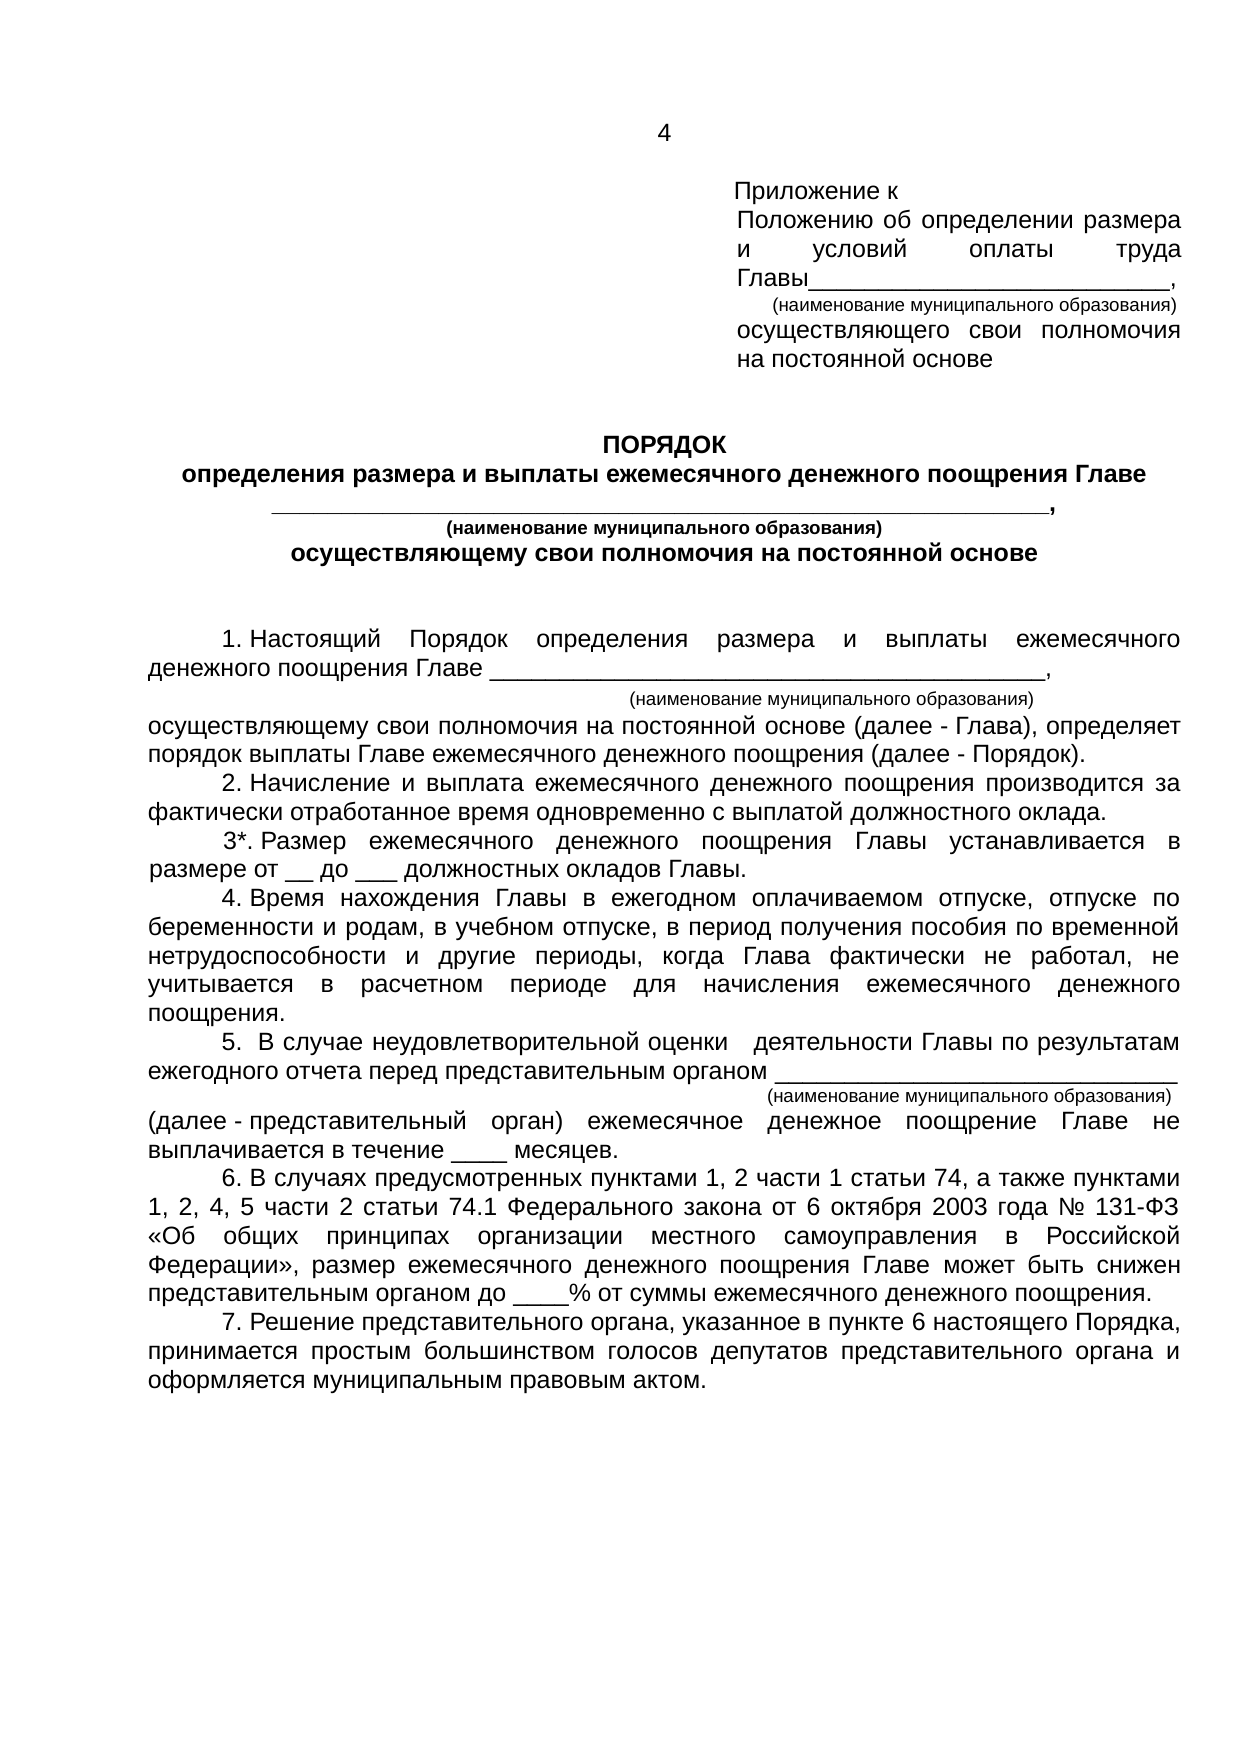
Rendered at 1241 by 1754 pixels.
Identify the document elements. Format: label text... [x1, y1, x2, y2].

text осуществляющему свои полномочия на постоянной основе (далее - Глава), определяет порядок выплаты Главе ежемесячного денежного поощрения (далее - Порядок). [148, 711, 1181, 768]
text 4. Время нахождения Главы в ежегодном оплачиваемом отпуске, отпуске по беременности и родам, в учебном отпуске, в период получения пособия по временной нетрудоспособности и другие периоды, когда Глава фактически не работал, не учитывается в расчетном периоде для начисления ежемесячного денежного поощрения. [148, 883, 1181, 1027]
text (наименование муниципального образования) [148, 682, 1181, 711]
text (наименование муниципального образования) [148, 517, 1181, 538]
text ПОРЯДОК [148, 430, 1181, 459]
text определения размера и выплаты ежемесячного денежного поощрения Главе ________________________________________________________, [148, 459, 1181, 517]
text 2. Начисление и выплата ежемесячного денежного поощрения производится за фактически отработанное время одновременно с выплатой должностного оклада. [148, 768, 1181, 826]
text (наименование муниципального образования) [148, 1084, 1181, 1106]
text 1. Настоящий Порядок определения размера и выплаты ежемесячного денежного поощрения Главе ________________________________________, [148, 624, 1181, 682]
text 3*. Размер ежемесячного денежного поощрения Главы устанавливается в размере от __ до ___ должностных окладов Главы. [149, 826, 1181, 883]
text 7. Решение представительного органа, указанное в пункте 6 настоящего Порядка, принимается простым большинством голосов депутатов представительного органа и оформляется муниципальным правовым актом. [148, 1307, 1181, 1393]
text осуществляющему свои полномочия на постоянной основе [148, 538, 1181, 567]
text (далее - представительный орган) ежемесячное денежное поощрение Главе не выплачивается в течение ____ месяцев. [148, 1106, 1181, 1163]
text 5. В случае неудовлетворительной оценки деятельности Главы по результатам ежегодного отчета перед представительным органом _____________________________ [148, 1027, 1181, 1084]
text осуществляющего свои полномочия на постоянной основе [737, 315, 1181, 373]
text Приложение к [733, 176, 1181, 205]
text Положению об определении размера и условий оплаты труда Главы__________________________, [737, 205, 1181, 291]
text 6. В случаях предусмотренных пунктами 1, 2 части 1 статьи 74, а также пунктами 1, 2, 4, 5 части 2 статьи 74.1 Федерального закона от 6 октября 2003 года № 131-ФЗ «Об общих принципах организации местного самоуправления в Российской Федерации», размер ежемесячного денежного поощрения Главе может быть снижен представительным органом до ____% от суммы ежемесячного денежного поощрения. [148, 1163, 1181, 1307]
text (наименование муниципального образования) [148, 291, 1181, 315]
